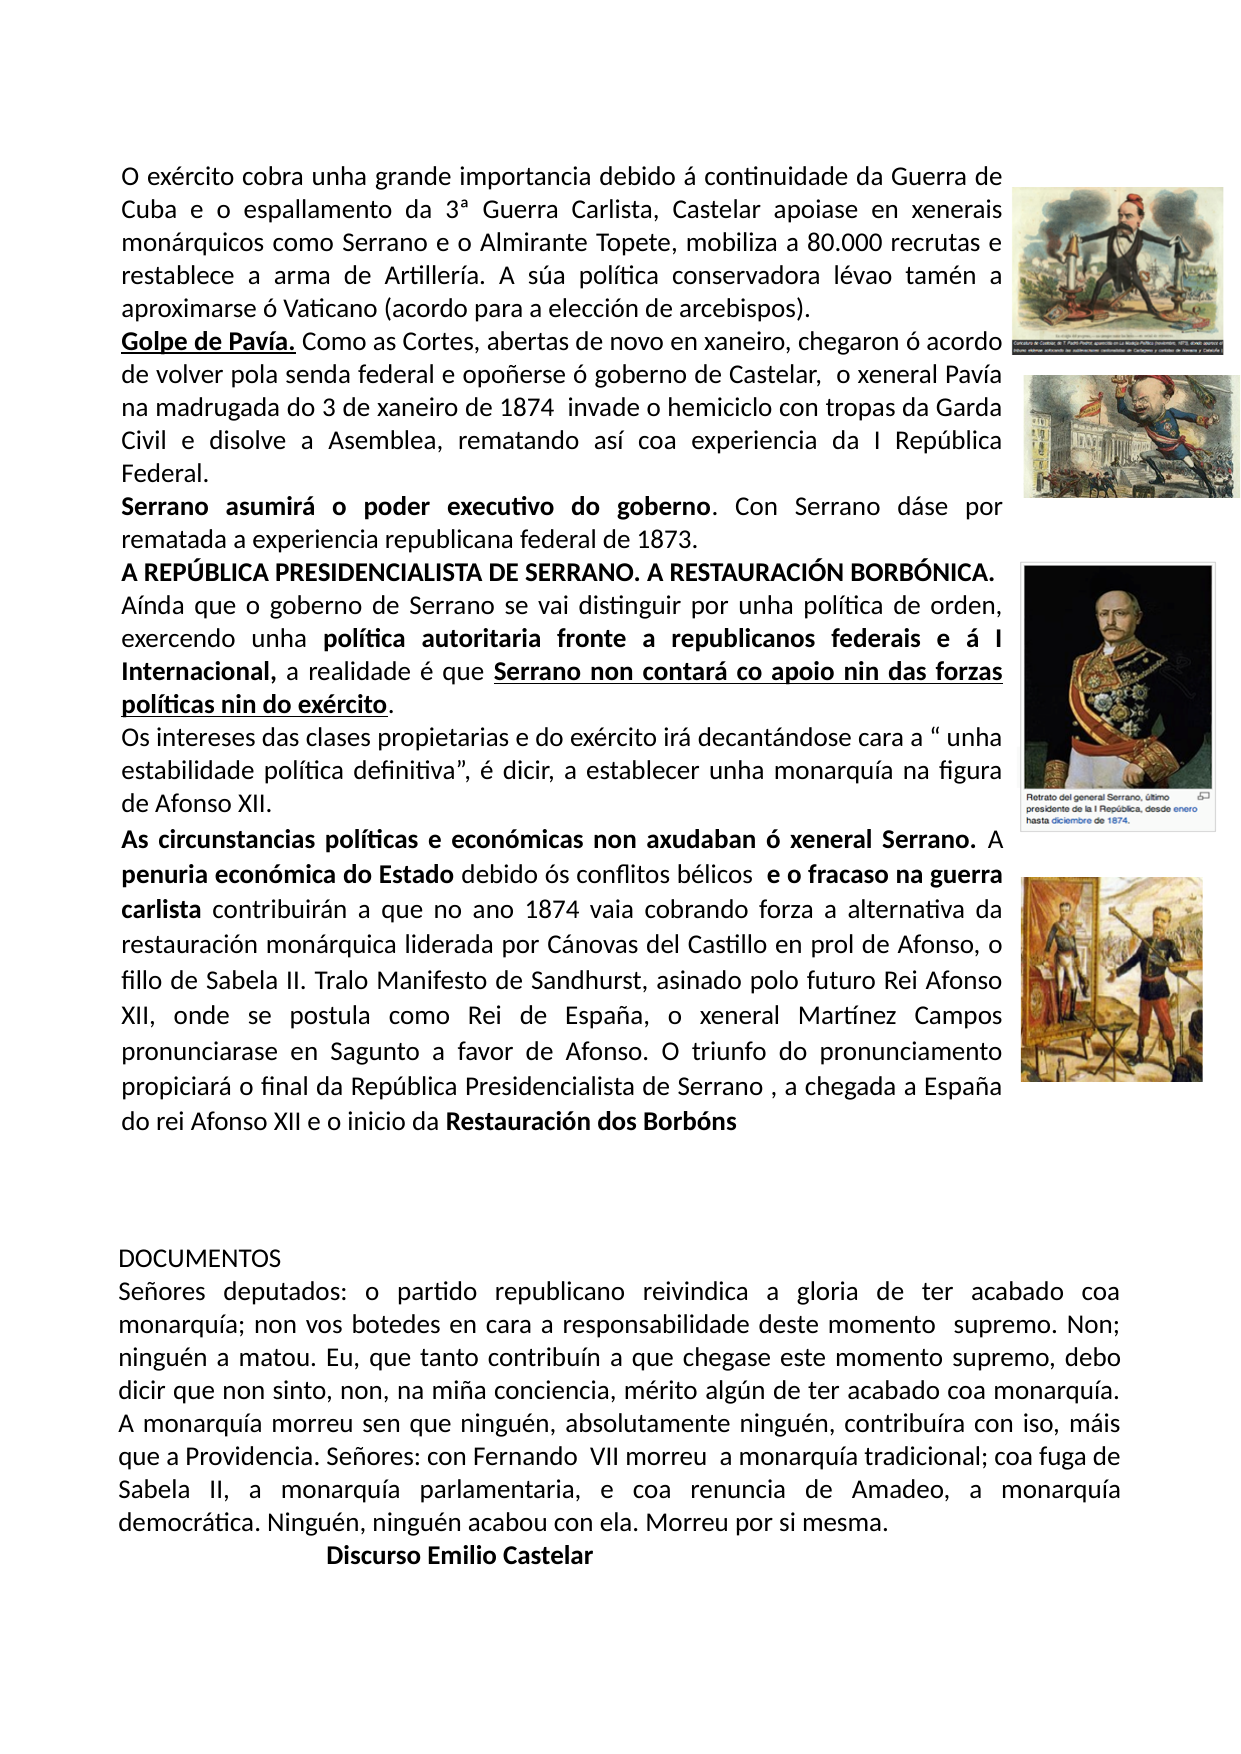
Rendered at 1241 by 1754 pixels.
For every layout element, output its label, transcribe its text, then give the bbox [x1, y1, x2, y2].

text DOCUMENTOS [118, 1241, 1122, 1274]
picture [1011, 187, 1224, 355]
picture [1020, 877, 1203, 1082]
picture [1023, 375, 1241, 498]
text Discurso Emilio Castelar [118, 1538, 1122, 1571]
picture [1016, 558, 1221, 835]
text Señores deputados: o partido republicano reivindica a gloria de ter acabado coa monarquía; non vos botedes en cara a responsabilidade deste momento supremo. Non; ninguén a matou. Eu, que tanto contribuín a que chegase este momento supremo, debo dicir que non sinto, non, na miña conciencia, mérito algún de ter acabado coa monarquía. A monarquía morreu sen que ninguén, absolutamente ninguén, contribuíra con iso, máis que a Providencia. Señores: con Fernando VII morreu a monarquía tradicional; coa fuga de Sabela II, a monarquía parlamentaria, e coa renuncia de Amadeo, a monarquía democrática. Ninguén, ninguén acabou con ela. Morreu por si mesma. [118, 1274, 1122, 1538]
